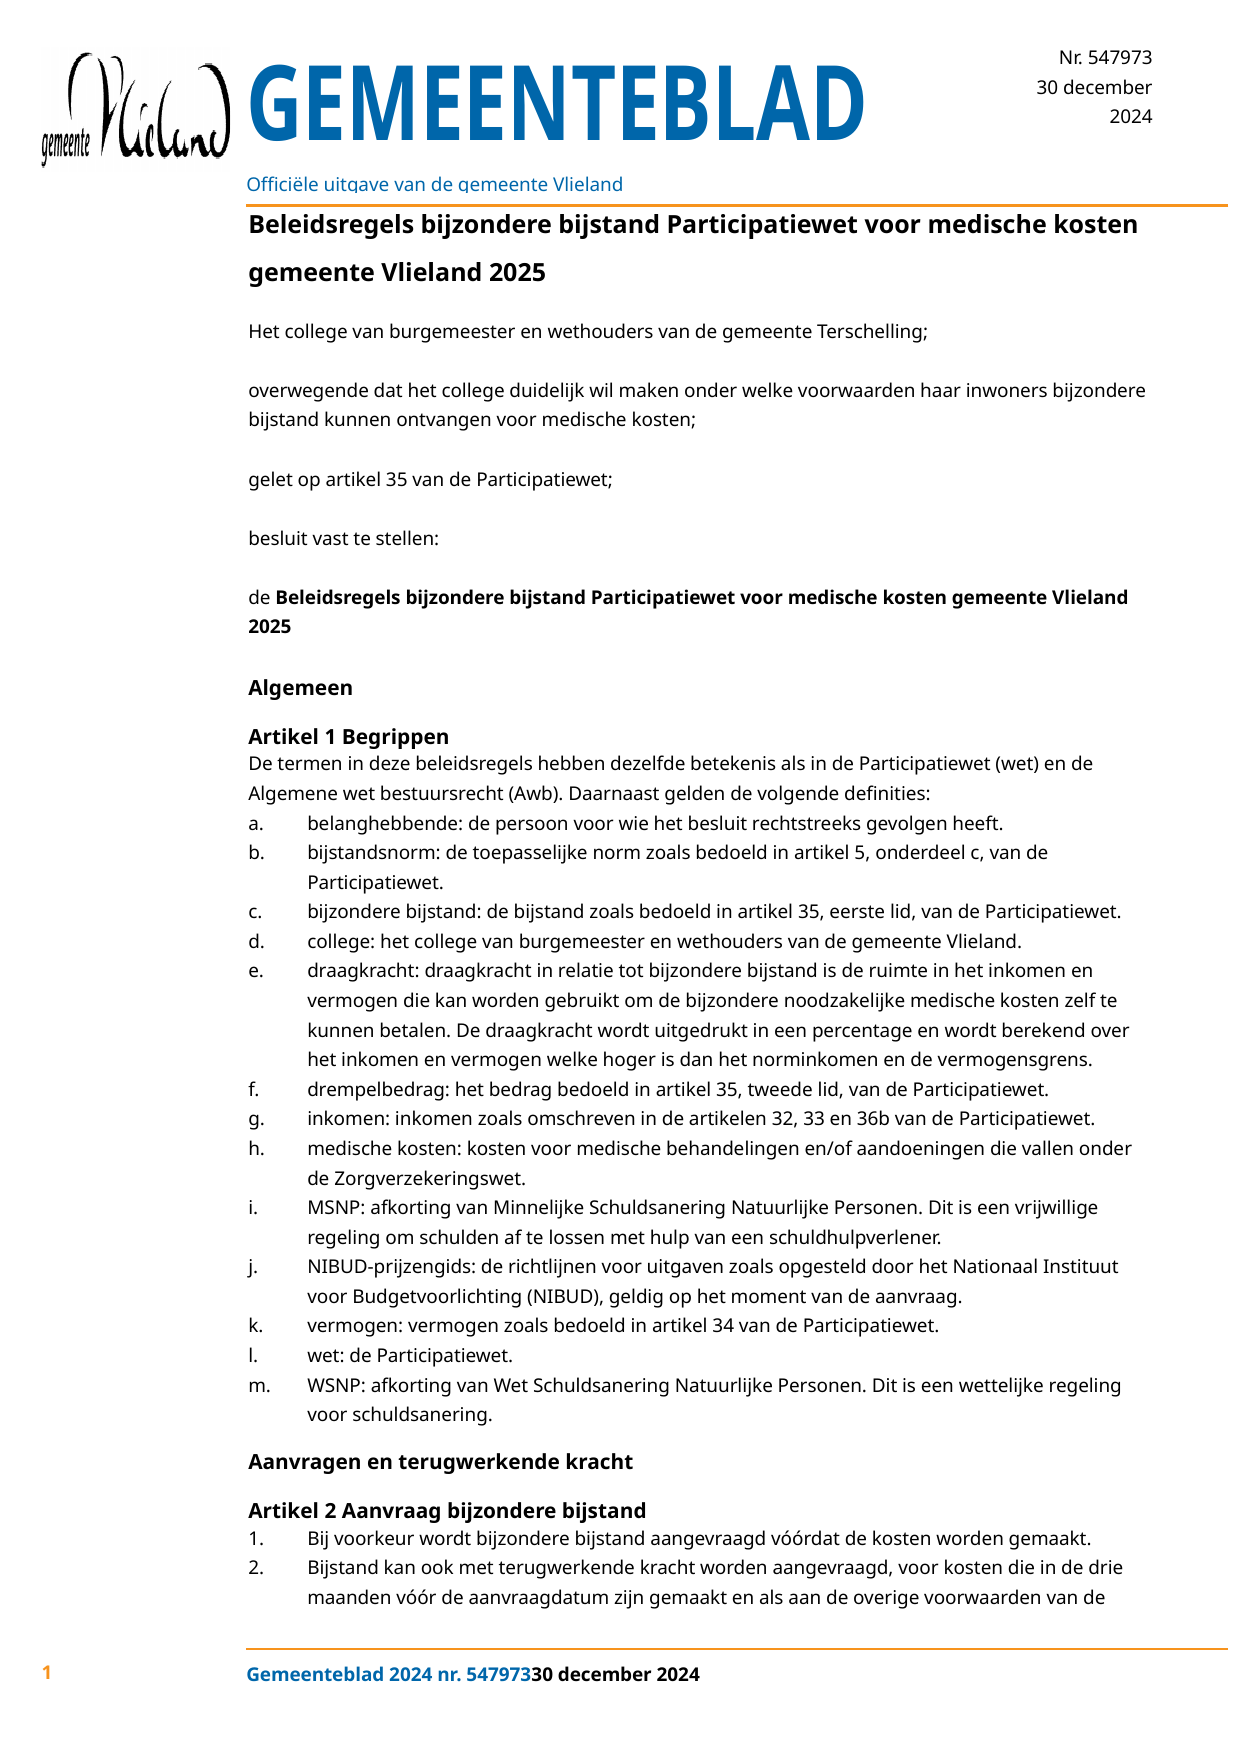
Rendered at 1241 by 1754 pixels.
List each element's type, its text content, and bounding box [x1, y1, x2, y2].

picture [41, 47, 231, 172]
list WSNP: afkorting van Wet Schuldsanering Natuurlijke Personen. Dit is een wettelijke regeling voor schuldsanering. [248, 1372, 1152, 1427]
list drempelbedrag: het bedrag bedoeld in artikel 35, tweede lid, van de Participatiewet. [248, 1076, 1152, 1102]
text de Beleidsregels bijzondere bijstand Participatiewet voor medische kosten gemeente Vlieland 2025 [248, 584, 1152, 639]
text Artikel 1 Begrippen [248, 722, 1152, 751]
list college: het college van burgemeester en wethouders van de gemeente Vlieland. [248, 928, 1152, 954]
text Algemeen [248, 673, 1152, 701]
text Beleidsregels bijzondere bijstand Participatiewet voor medische kosten gemeente Vlieland 2025 [248, 207, 1152, 288]
list belanghebbende: de persoon voor wie het besluit rechtstreeks gevolgen heeft. [248, 810, 1152, 836]
list Bijstand kan ook met terugwerkende kracht worden aangevraagd, voor kosten die in de drie maanden vóór de aanvraagdatum zijn gemaakt en als aan de overige voorwaarden van de [248, 1554, 1152, 1610]
list bijstandsnorm: de toepasselijke norm zoals bedoeld in artikel 5, onderdeel c, van de Participatiewet. [248, 839, 1152, 895]
list MSNP: afkorting van Minnelijke Schuldsanering Natuurlijke Personen. Dit is een vrijwillige regeling om schulden af te lossen met hulp van een schuldhulpverlener. [248, 1194, 1152, 1250]
text gelet op artikel 35 van de Participatiewet; [248, 466, 1152, 492]
text overwegende dat het college duidelijk wil maken onder welke voorwaarden haar inwoners bijzondere bijstand kunnen ontvangen voor medische kosten; [248, 377, 1152, 432]
text De termen in deze beleidsregels hebben dezelfde betekenis als in de Participatiewet (wet) en de Algemene wet bestuursrecht (Awb). Daarnaast gelden de volgende definities: [248, 751, 1152, 806]
list vermogen: vermogen zoals bedoeld in artikel 34 van de Participatiewet. [248, 1313, 1152, 1338]
text Aanvragen en terugwerkende kracht [248, 1447, 1152, 1476]
list inkomen: inkomen zoals omschreven in de artikelen 32, 33 en 36b van de Participatiewet. [248, 1106, 1152, 1131]
text Het college van burgemeester en wethouders van de gemeente Terschelling; [248, 318, 1152, 344]
list Bij voorkeur wordt bijzondere bijstand aangevraagd vóórdat de kosten worden gemaakt. [248, 1525, 1152, 1551]
list draagkracht: draagkracht in relatie tot bijzondere bijstand is de ruimte in het inkomen en vermogen die kan worden gebruikt om de bijzondere noodzakelijke medische kosten zelf te kunnen betalen. De draagkracht wordt uitgedrukt in een percentage en wordt berekend over het inkomen en vermogen welke hoger is dan het norminkomen en de vermogensgrens. [248, 958, 1152, 1072]
list NIBUD-prijzengids: de richtlijnen voor uitgaven zoals opgesteld door het Nationaal Instituut voor Budgetvoorlichting (NIBUD), geldig op het moment van de aanvraag. [248, 1253, 1152, 1309]
list bijzondere bijstand: de bijstand zoals bedoeld in artikel 35, eerste lid, van de Participatiewet. [248, 898, 1152, 924]
text besluit vast te stellen: [248, 525, 1152, 551]
list wet: de Participatiewet. [248, 1342, 1152, 1368]
list medische kosten: kosten voor medische behandelingen en/of aandoeningen die vallen onder de Zorgverzekeringswet. [248, 1135, 1152, 1191]
text Artikel 2 Aanvraag bijzondere bijstand [248, 1496, 1152, 1525]
